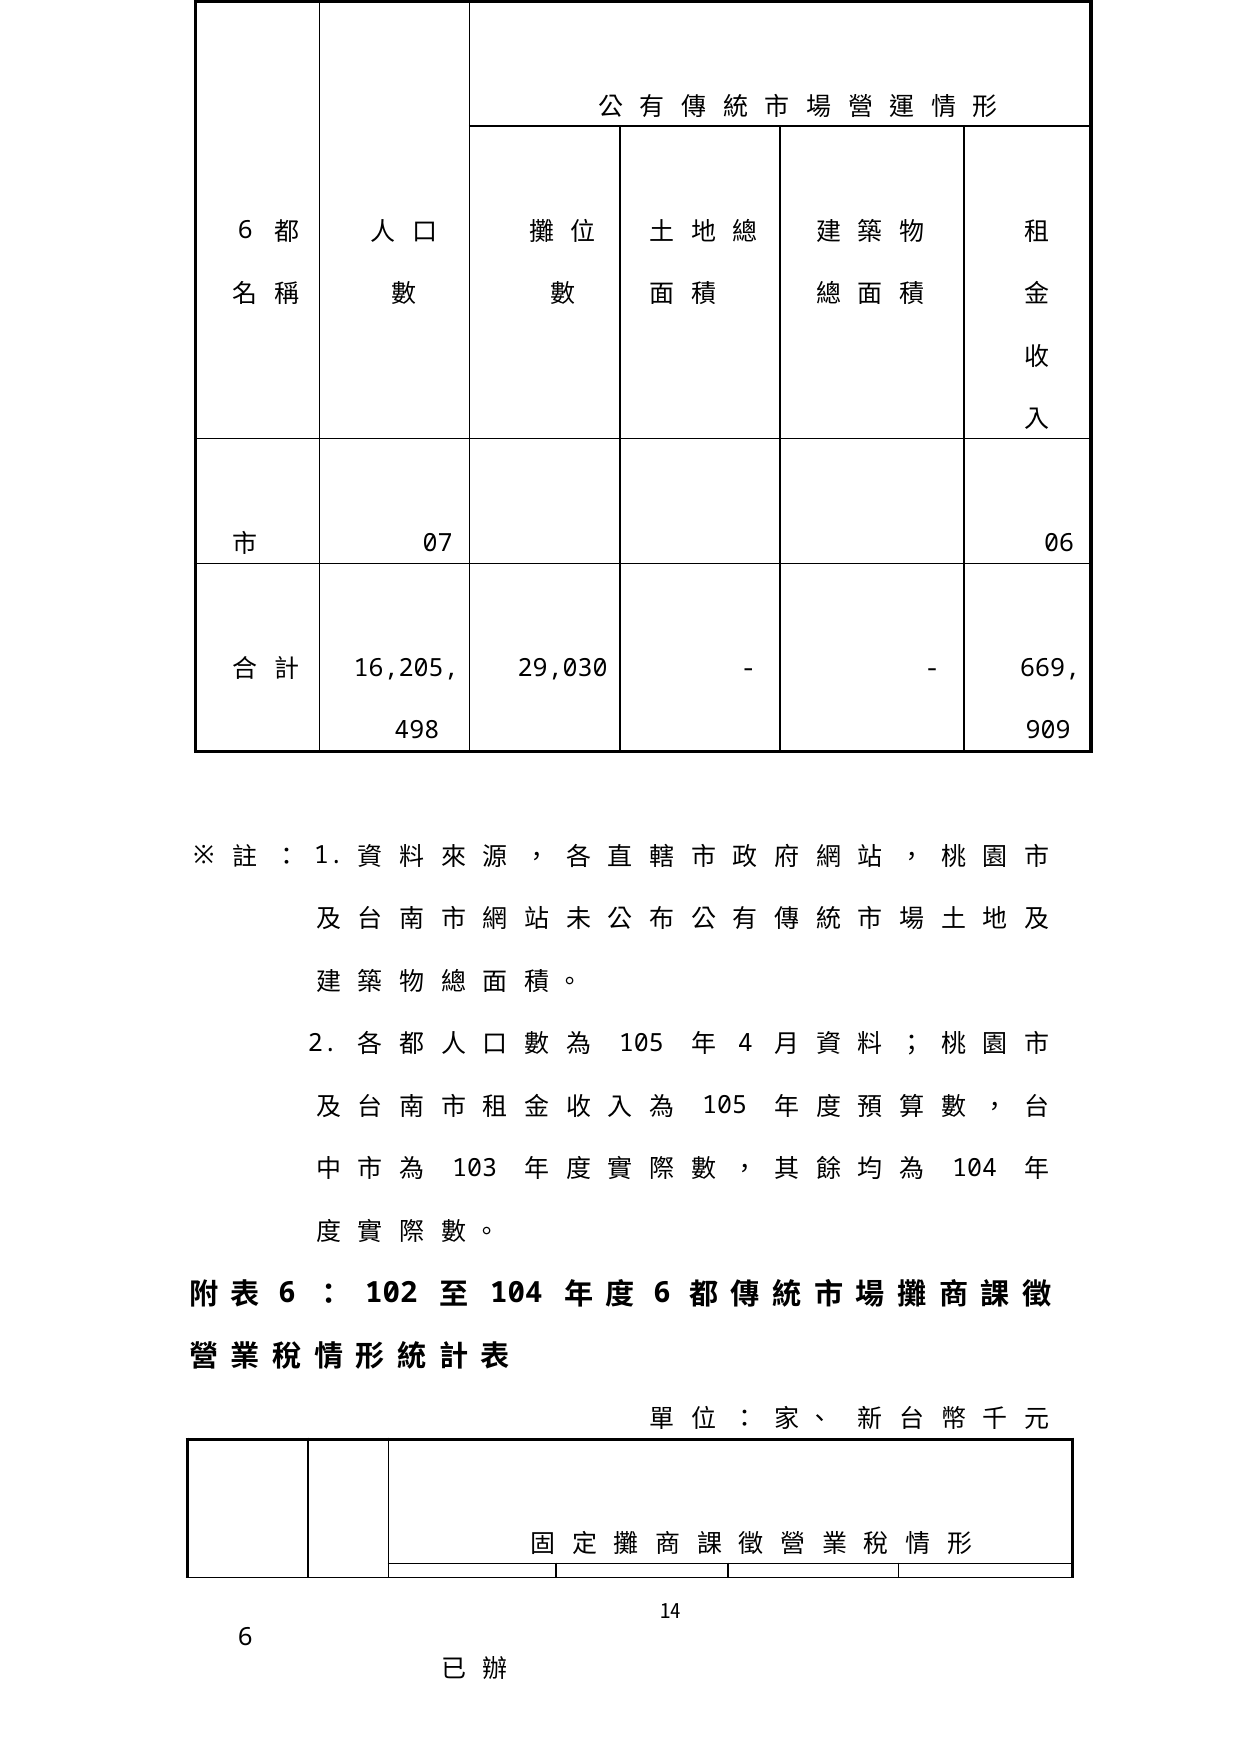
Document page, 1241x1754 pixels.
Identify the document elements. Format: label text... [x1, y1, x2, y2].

table_cell 土地總面積 [621, 127, 779, 437]
table_cell - [781, 564, 963, 750]
table_cell - [621, 564, 779, 750]
text ※註：1.資料來源，各直轄市政府網站，桃園市及台南市網站未公布公有傳統市場土地及建築物總面積。 [183, 812, 1058, 1000]
table_cell [470, 439, 619, 562]
table_cell 29,030 [470, 564, 619, 750]
table_cell 建築物總面積 [781, 127, 963, 437]
table_header 人口數 [320, 3, 469, 437]
table_header 公有傳統市場營運情形 [470, 3, 1089, 125]
table_cell [621, 439, 779, 562]
table_cell 669,909 [965, 564, 1089, 750]
table_cell 06 [965, 439, 1089, 562]
table_cell [781, 439, 963, 562]
table_header 固定攤商課徵營業稅情形 [389, 1441, 1071, 1562]
table_cell 已辦理稅籍登記之家數 [389, 1564, 555, 1577]
table_cell 租金收入 [965, 127, 1089, 437]
table_cell 合計 [197, 564, 319, 750]
table_cell 開立發票之家數 [557, 1564, 727, 1577]
table_cell 以1%繳納營業稅之家數 [729, 1564, 898, 1577]
text 附表6：102至104年度6都傳統市場攤商課徵營業稅情形統計表 [183, 1250, 1058, 1375]
text 單位：家、新台幣千元 [242, 1375, 1058, 1437]
table_header 6都名稱 [197, 3, 319, 437]
table_cell 16,205,498 [320, 564, 469, 750]
table_cell 07 [320, 439, 469, 562]
table_cell 市 [197, 439, 319, 562]
table_header 年度 [309, 1441, 388, 1577]
table_cell 繳納金額 [899, 1564, 1071, 1577]
table_header 6都名稱 [189, 1441, 307, 1577]
table_cell 攤位數 [470, 127, 619, 437]
text 2.各都人口數為105年4月資料；桃園市及台南市租金收入為105年度預算數，台中市為103年度實際數，其餘均為104年度實際數。 [234, 1000, 1058, 1250]
